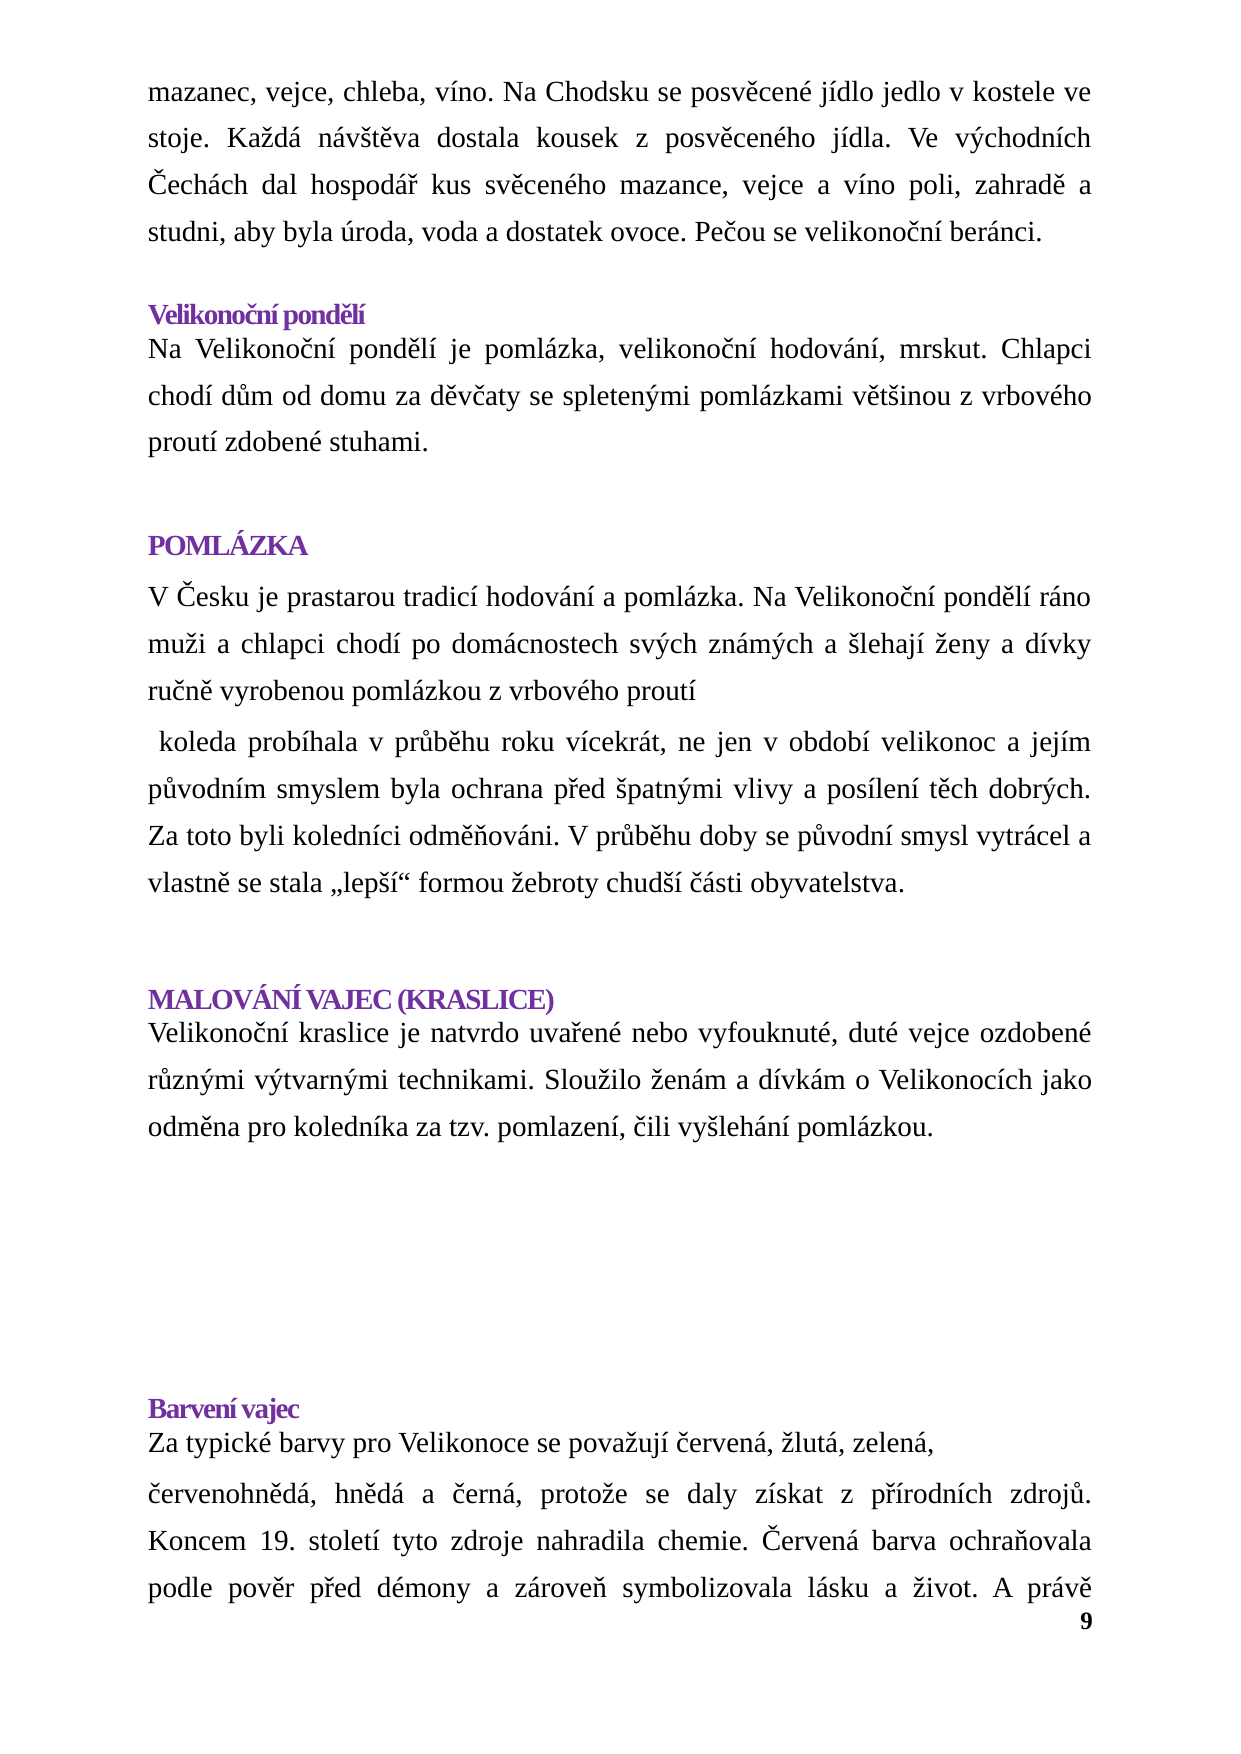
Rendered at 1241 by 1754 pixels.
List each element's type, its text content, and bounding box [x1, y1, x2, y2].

text V Česku je prastarou tradicí hodování a pomlázka. Na Velikonoční pondělí ráno muži a chlapci chodí po domácnostech svých známých a šlehají ženy a dívky ručně vyrobenou pomlázkou z vrbového proutí [148, 579, 1093, 706]
text Na Velikonoční pondělí je pomlázka, velikonoční hodování, mrskut. Chlapci chodí dům od domu za děvčaty se spletenými pomlázkami většinou z vrbového proutí zdobené stuhami. [148, 331, 1093, 458]
text Barvení vajec [148, 1391, 1093, 1425]
text Pomlázka [148, 528, 1093, 561]
text koleda probíhala v průběhu roku vícekrát, ne jen v období velikonoc a jejím původním smyslem byla ochrana před špatnými vlivy a posílení těch dobrých. Za toto byli koledníci odměňováni. V průběhu doby se původní smysl vytrácel a vlastně se stala „lepší“ formou žebroty chudší části obyvatelstva. [148, 724, 1093, 899]
text mazanec, vejce, chleba, víno. Na Chodsku se posvěcené jídlo jedlo v kostele ve stoje. Každá návštěva dostala kousek z posvěceného jídla. Ve východních Čechách dal hospodář kus svěceného mazance, vejce a víno poli, zahradě a studni, aby byla úroda, voda a dostatek ovoce. Pečou se velikonoční beránci. [148, 74, 1093, 248]
text červenohnědá, hnědá a černá, protože se daly získat z přírodních zdrojů. Koncem 19. století tyto zdroje nahradila chemie. Červená barva ochraňovala podle pověr před démony a zároveň symbolizovala lásku a život. A právě [148, 1476, 1093, 1604]
text Malování vajec (kraslice) [148, 982, 1093, 1016]
text Velikonoční pondělí [148, 297, 1093, 331]
text Za typické barvy pro Velikonoce se považují červená, žlutá, zelená, [148, 1425, 1093, 1458]
text Velikonoční kraslice je natvrdo uvařené nebo vyfouknuté, duté vejce ozdobené různými výtvarnými technikami. Sloužilo ženám a dívkám o Velikonocích jako odměna pro koledníka za tzv. pomlazení, čili vyšlehání pomlázkou. [148, 1016, 1093, 1143]
